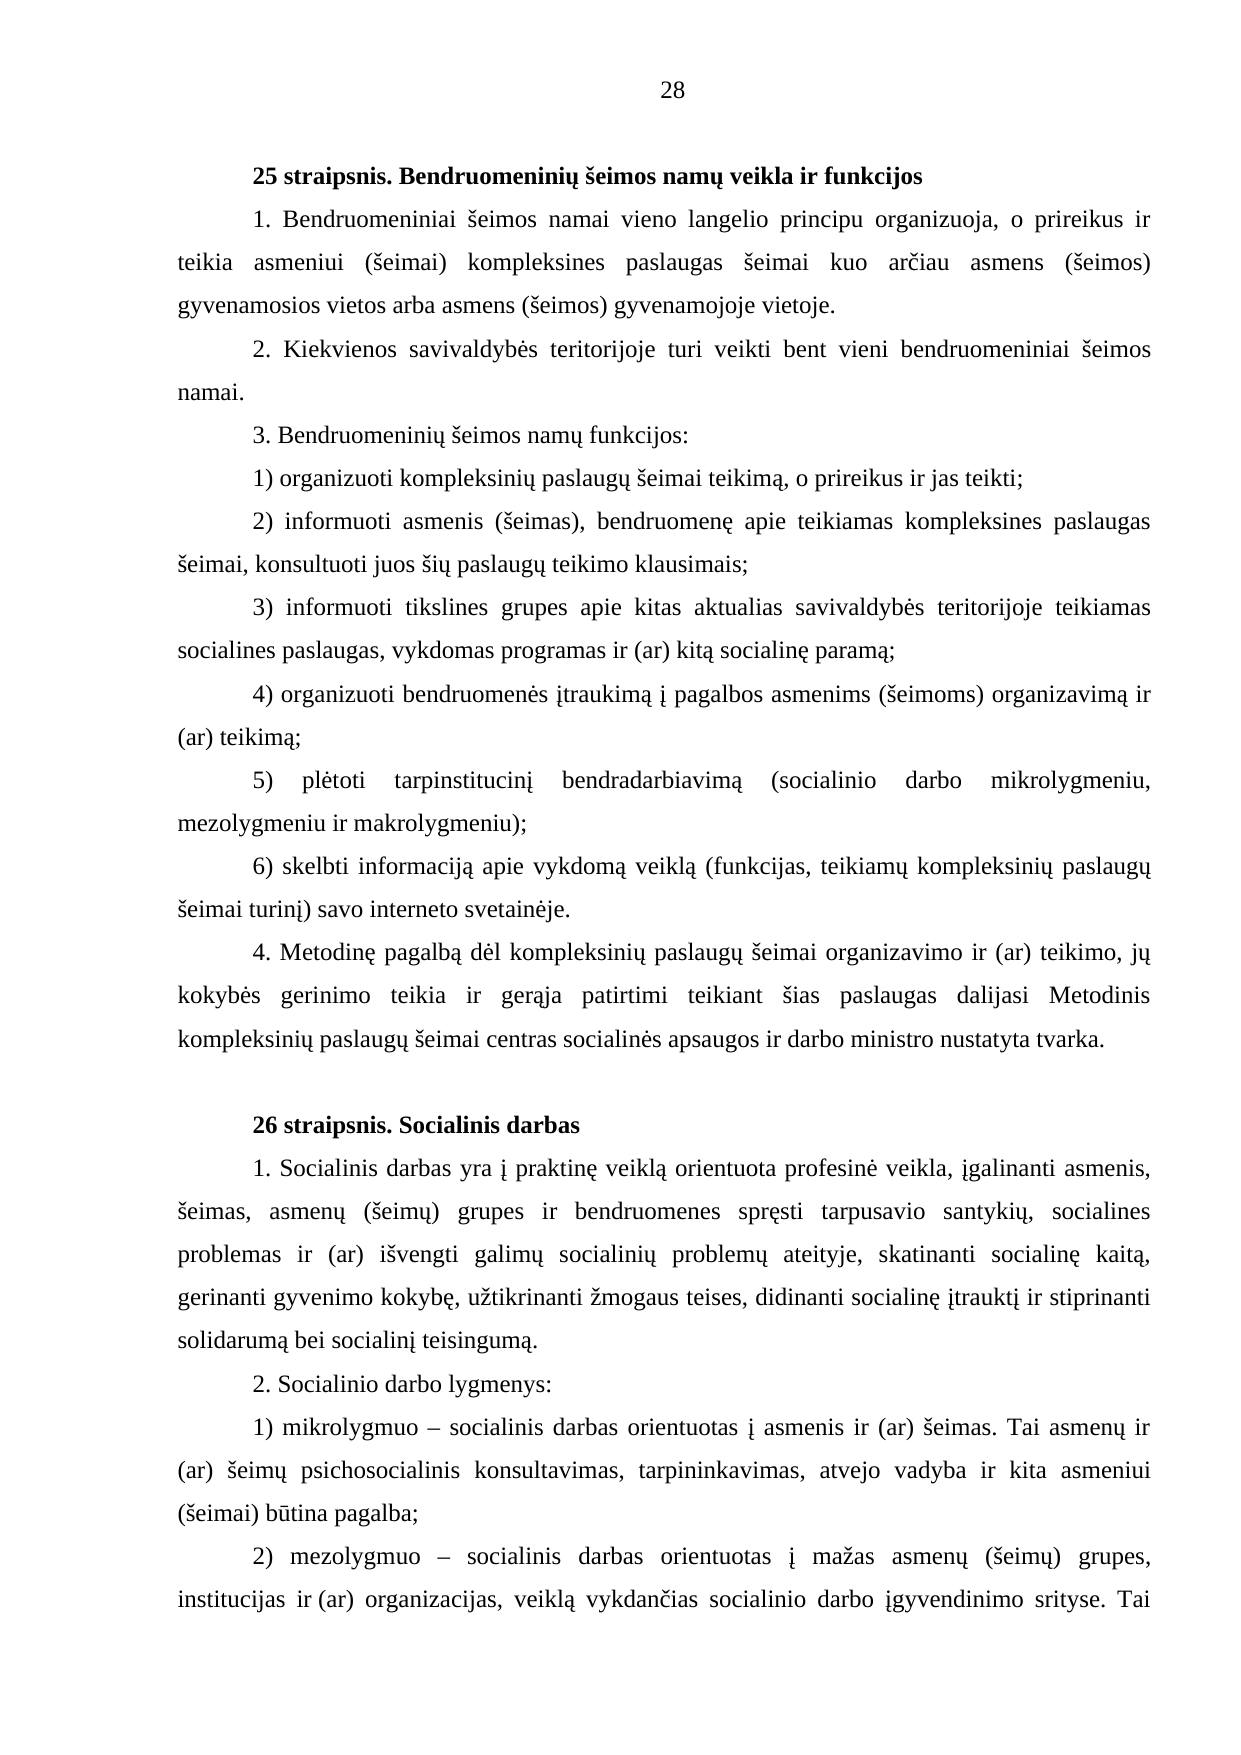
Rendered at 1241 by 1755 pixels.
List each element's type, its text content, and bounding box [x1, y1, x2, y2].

text 1. Bendruomeniniai šeimos namai vieno langelio principu organizuoja, o prireikus ir teikia asmeniui (šeimai) kompleksines paslaugas šeimai kuo arčiau asmens (šeimos) gyvenamosios vietos arba asmens (šeimos) gyvenamojoje vietoje. [177, 204, 1152, 319]
text 1. Socialinis darbas yra į praktinę veiklą orientuota profesinė veikla, įgalinanti asmenis, šeimas, asmenų (šeimų) grupes ir bendruomenes spręsti tarpusavio santykių, socialines problemas ir (ar) išvengti galimų socialinių problemų ateityje, skatinanti socialinę kaitą, gerinanti gyvenimo kokybę, užtikrinanti žmogaus teises, didinanti socialinę įtrauktį ir stiprinanti solidarumą bei socialinį teisingumą. [177, 1153, 1152, 1354]
text 25 straipsnis. Bendruomeninių šeimos namų veikla ir funkcijos [177, 161, 1152, 190]
text 6) skelbti informaciją apie vykdomą veiklą (funkcijas, teikiamų kompleksinių paslaugų šeimai turinį) savo interneto svetainėje. [177, 851, 1152, 923]
text 2. Kiekvienos savivaldybės teritorijoje turi veikti bent vieni bendruomeniniai šeimos namai. [177, 334, 1152, 406]
text 5) plėtoti tarpinstitucinį bendradarbiavimą (socialinio darbo mikrolygmeniu, mezolygmeniu ir makrolygmeniu); [177, 765, 1152, 837]
text 4. Metodinę pagalbą dėl kompleksinių paslaugų šeimai organizavimo ir (ar) teikimo, jų kokybės gerinimo teikia ir gerąja patirtimi teikiant šias paslaugas dalijasi Metodinis kompleksinių paslaugų šeimai centras socialinės apsaugos ir darbo ministro nustatyta tvarka. [177, 937, 1152, 1052]
text 1) mikrolygmuo – socialinis darbas orientuotas į asmenis ir (ar) šeimas. Tai asmenų ir (ar) šeimų psichosocialinis konsultavimas, tarpininkavimas, atvejo vadyba ir kita asmeniui (šeimai) būtina pagalba; [177, 1412, 1152, 1527]
text 3. Bendruomeninių šeimos namų funkcijos: [177, 420, 1152, 449]
text 2. Socialinio darbo lygmenys: [177, 1369, 1152, 1397]
text 3) informuoti tikslines grupes apie kitas aktualias savivaldybės teritorijoje teikiamas socialines paslaugas, vykdomas programas ir (ar) kitą socialinę paramą; [177, 592, 1152, 664]
text 26 straipsnis. Socialinis darbas [177, 1110, 1152, 1139]
text 4) organizuoti bendruomenės įtraukimą į pagalbos asmenims (šeimoms) organizavimą ir (ar) teikimą; [177, 679, 1152, 751]
text 1) organizuoti kompleksinių paslaugų šeimai teikimą, o prireikus ir jas teikti; [177, 463, 1152, 492]
text 2) informuoti asmenis (šeimas), bendruomenę apie teikiamas kompleksines paslaugas šeimai, konsultuoti juos šių paslaugų teikimo klausimais; [177, 506, 1152, 578]
text 2) mezolygmuo – socialinis darbas orientuotas į mažas asmenų (šeimų) grupes, institucijas ir (ar) organizacijas, veiklą vykdančias socialinio darbo įgyvendinimo srityse. Tai [177, 1541, 1152, 1613]
